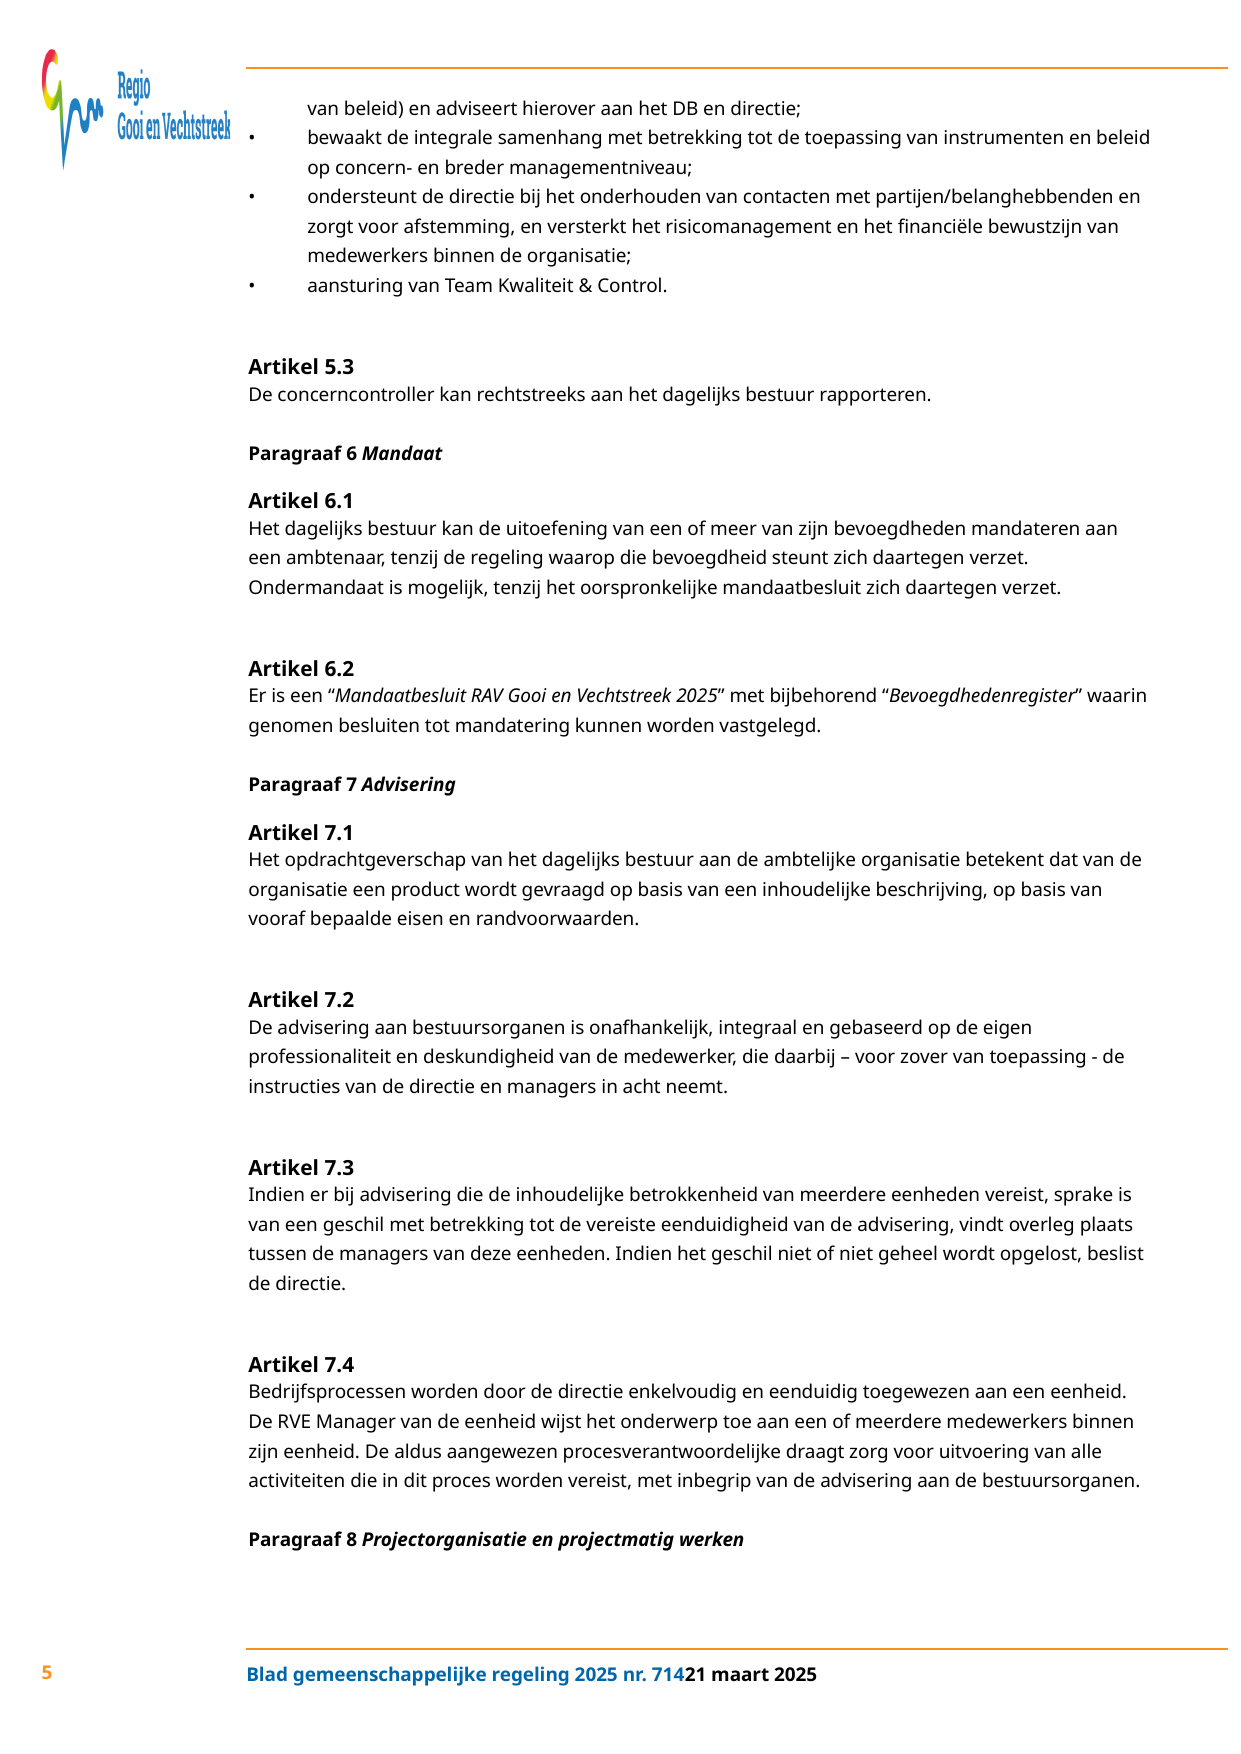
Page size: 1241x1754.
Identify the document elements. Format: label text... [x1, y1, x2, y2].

text Paragraaf 6 Mandaat [248, 440, 1152, 466]
text Artikel 5.3 [248, 352, 1152, 381]
text Er is een “Mandaatbesluit RAV Gooi en Vechtstreek 2025” met bijbehorend “Bevoegdhedenregister” waarin genomen besluiten tot mandatering kunnen worden vastgelegd. [248, 682, 1152, 738]
text Artikel 7.1 [248, 818, 1152, 846]
list aansturing van Team Kwaliteit & Control. [248, 272, 1152, 298]
text Artikel 6.1 [248, 486, 1152, 515]
list van beleid) en adviseert hierover aan het DB en directie; [248, 95, 1152, 121]
text Indien er bij advisering die de inhoudelijke betrokkenheid van meerdere eenheden vereist, sprake is van een geschil met betrekking tot de vereiste eenduidigheid van de advisering, vindt overleg plaats tussen de managers van deze eenheden. Indien het geschil niet of niet geheel wordt opgelost, beslist de directie. [248, 1181, 1152, 1296]
text Artikel 7.2 [248, 985, 1152, 1014]
text De concerncontroller kan rechtstreeks aan het dagelijks bestuur rapporteren. [248, 381, 1152, 406]
text Bedrijfsprocessen worden door de directie enkelvoudig en eenduidig toegewezen aan een eenheid. De RVE Manager van de eenheid wijst het onderwerp toe aan een of meerdere medewerkers binnen zijn eenheid. De aldus aangewezen procesverantwoordelijke draagt zorg voor uitvoering van alle activiteiten die in dit proces worden vereist, met inbegrip van de advisering aan de bestuursorganen. [248, 1379, 1152, 1493]
picture [41, 47, 231, 172]
text Het dagelijks bestuur kan de uitoefening van een of meer van zijn bevoegdheden mandateren aan een ambtenaar, tenzij de regeling waarop die bevoegdheid steunt zich daartegen verzet. Ondermandaat is mogelijk, tenzij het oorspronkelijke mandaatbesluit zich daartegen verzet. [248, 515, 1152, 600]
text Artikel 7.4 [248, 1350, 1152, 1379]
text Artikel 6.2 [248, 654, 1152, 682]
list ondersteunt de directie bij het onderhouden van contacten met partijen/belanghebbenden en zorgt voor afstemming, en versterkt het risicomanagement en het financiële bewustzijn van medewerkers binnen de organisatie; [248, 183, 1152, 268]
text De advisering aan bestuursorganen is onafhankelijk, integraal en gebaseerd op de eigen professionaliteit en deskundigheid van de medewerker, die daarbij – voor zover van toepassing - de instructies van de directie en managers in acht neemt. [248, 1014, 1152, 1099]
text Het opdrachtgeverschap van het dagelijks bestuur aan de ambtelijke organisatie betekent dat van de organisatie een product wordt gevraagd op basis van een inhoudelijke beschrijving, op basis van vooraf bepaalde eisen en randvoorwaarden. [248, 846, 1152, 931]
text Paragraaf 8 Projectorganisatie en projectmatig werken [248, 1527, 1152, 1552]
text Paragraaf 7 Advisering [248, 771, 1152, 797]
text Artikel 7.3 [248, 1153, 1152, 1181]
list bewaakt de integrale samenhang met betrekking tot de toepassing van instrumenten en beleid op concern- en breder managementniveau; [248, 124, 1152, 180]
